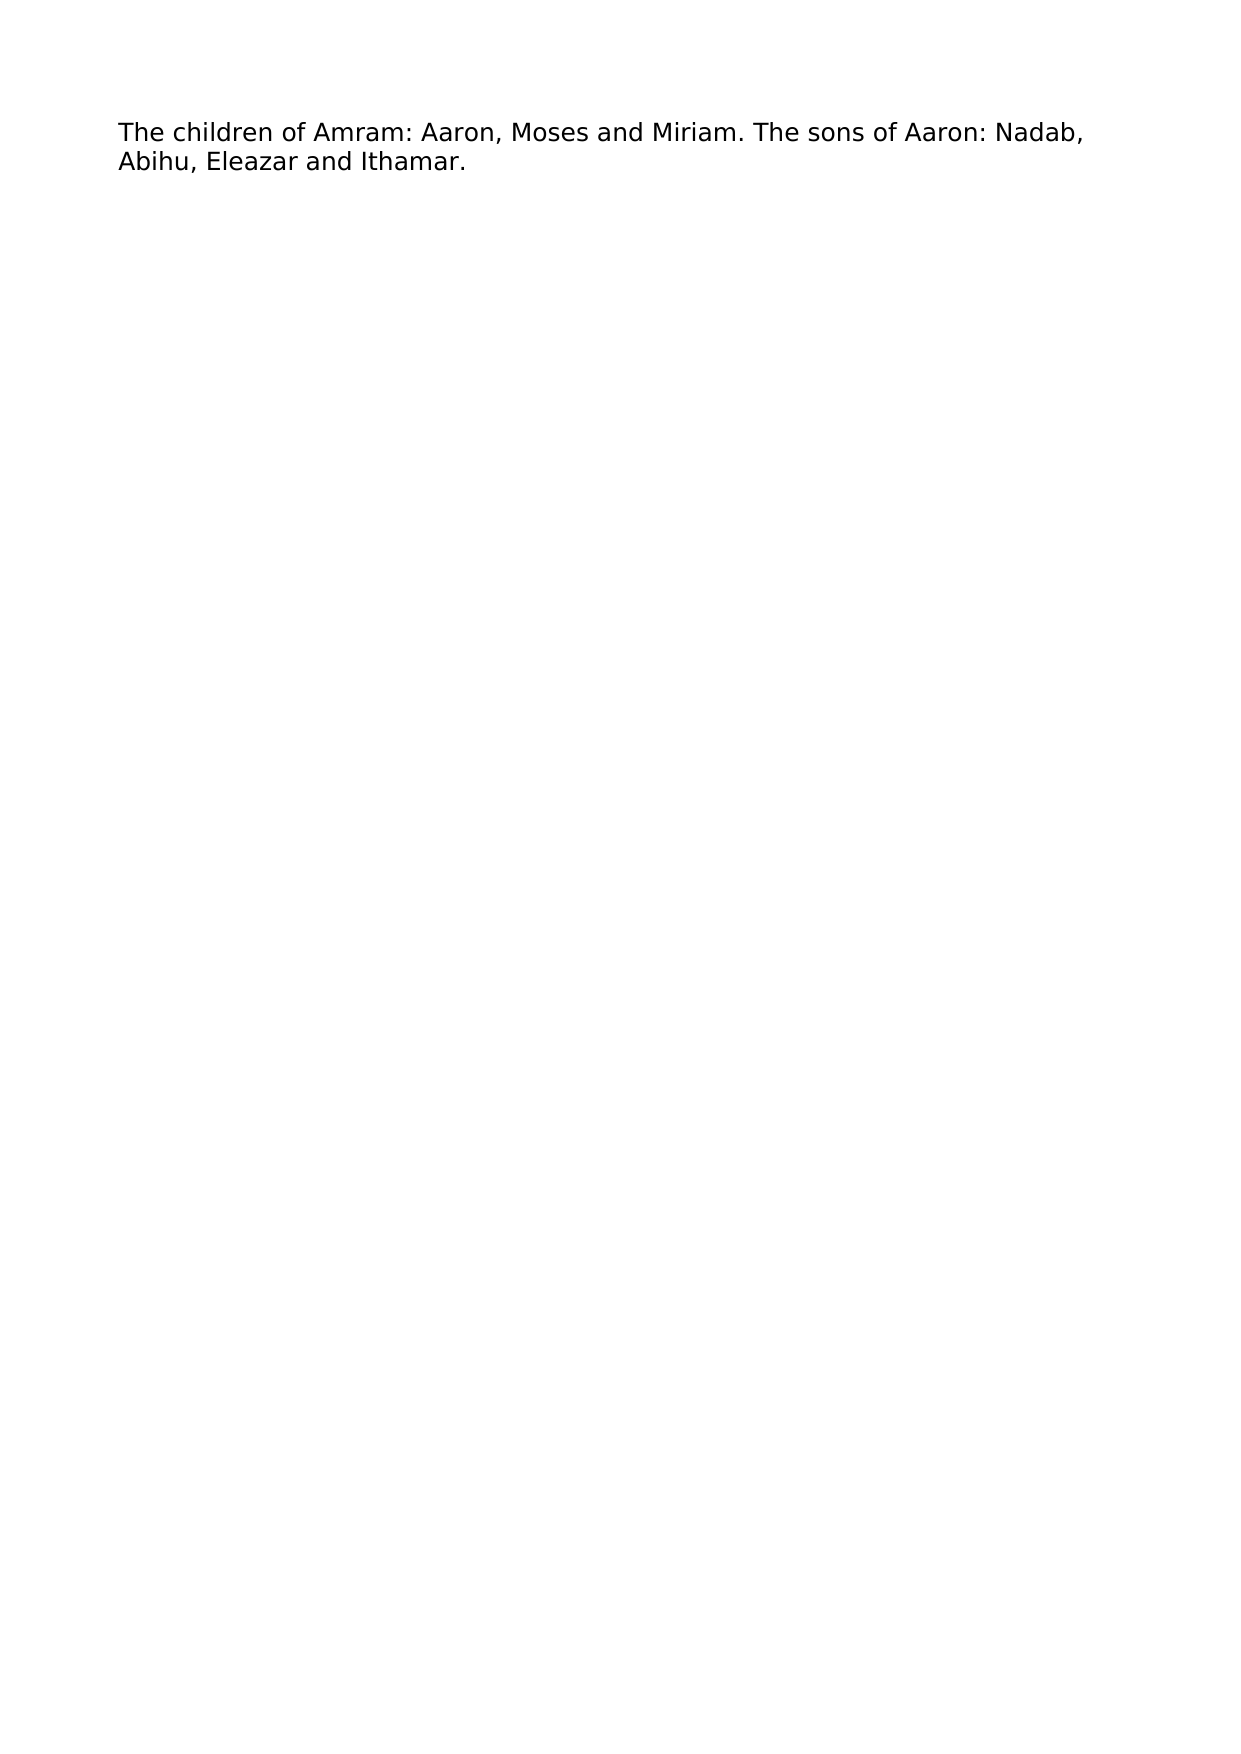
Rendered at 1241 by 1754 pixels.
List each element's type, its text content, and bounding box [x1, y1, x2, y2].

text The children of Amram: Aaron, Moses and Miriam. The sons of Aaron: Nadab, Abihu, Eleazar and Ithamar. [118, 118, 1122, 176]
